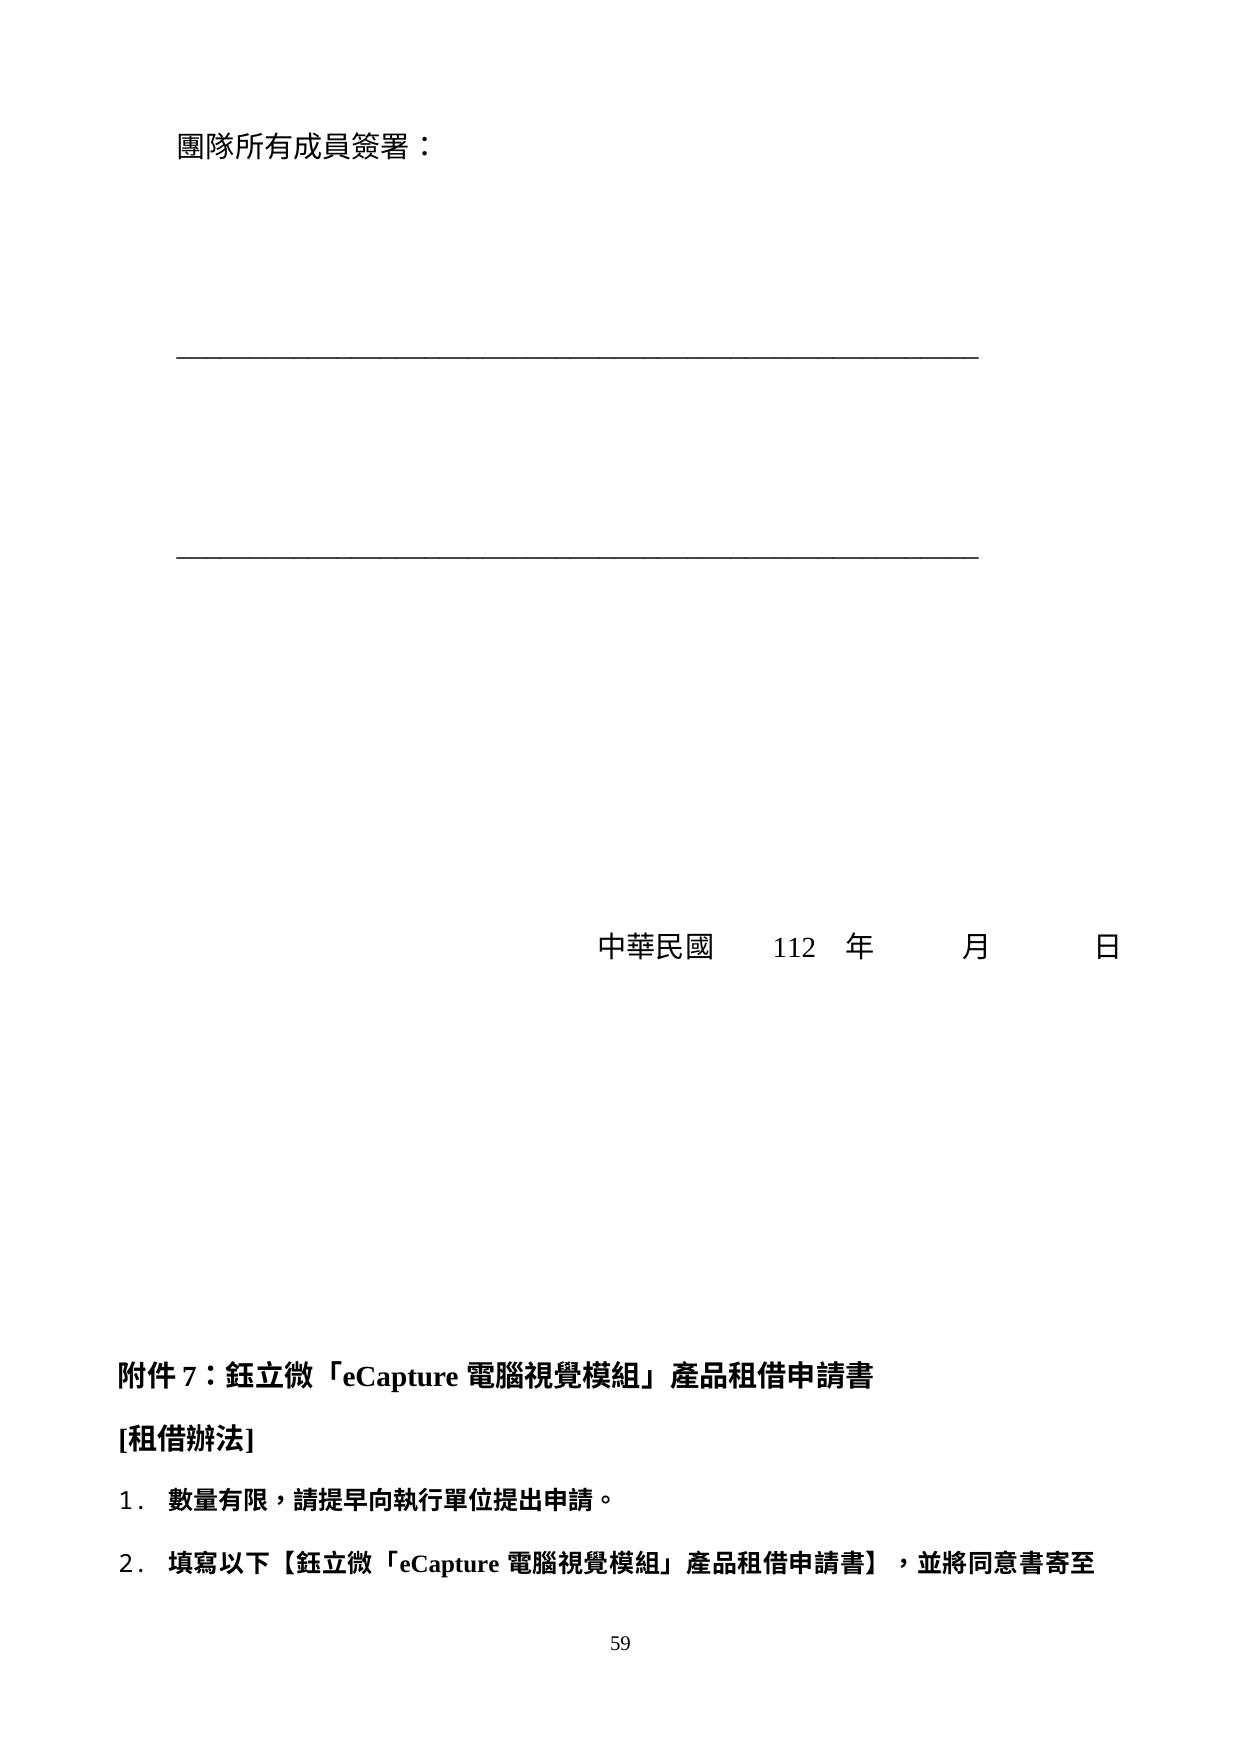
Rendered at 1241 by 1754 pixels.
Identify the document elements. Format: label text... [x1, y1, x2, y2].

list 數量有限，請提早向執行單位提出申請。 [118, 1457, 1097, 1520]
text 團隊所有成員簽署： [118, 103, 1122, 165]
text _______________________________________________________ [118, 503, 1122, 565]
text 附件7：鈺立微「eCapture 電腦視覺模組」產品租借申請書 [117, 1352, 1122, 1395]
text 中華民國 112 年 月 日 [203, 903, 1122, 965]
text _______________________________________________________ [118, 303, 1122, 365]
list 填寫以下【鈺立微「eCapture 電腦視覺模組」產品租借申請書】，並將同意書寄至 [118, 1520, 1097, 1582]
text [租借辦法] [118, 1395, 1122, 1457]
